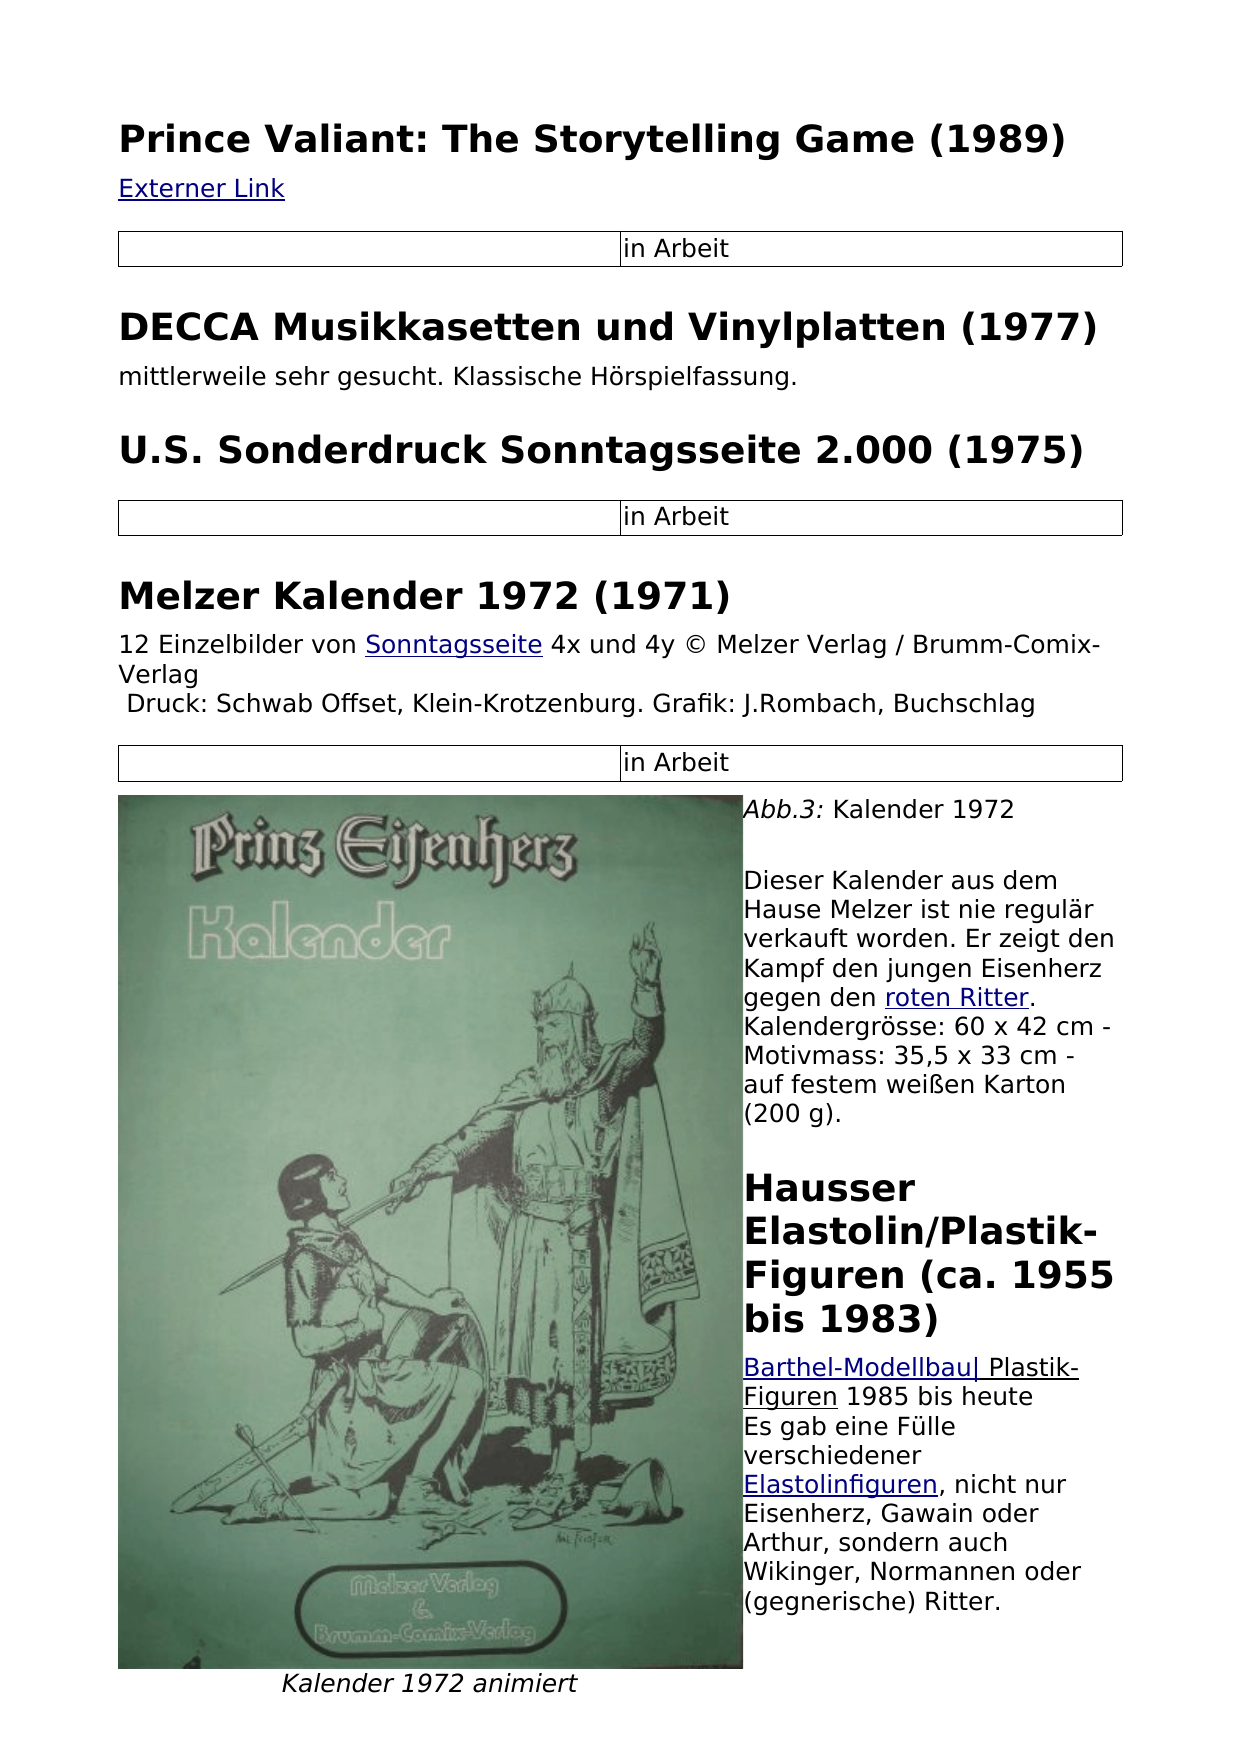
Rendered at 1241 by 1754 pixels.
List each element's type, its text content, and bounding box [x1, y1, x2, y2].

text mittlerweile sehr gesucht. Klassische Hörspielfassung. [118, 362, 1122, 391]
subtitle Prince Valiant: The Storytelling Game (1989) [118, 118, 1122, 162]
picture [118, 795, 744, 1669]
table_header [119, 501, 620, 534]
text Barthel-Modellbau| Plastik-Figuren 1985 bis heute Es gab eine Fülle verschiedener Elastolinfiguren, nicht nur Eisenherz, Gawain oder Arthur, sondern auch Wikinger, Normannen oder (gegnerische) Ritter. Schließlich liessen sich diese Figuren jederzeit in Ritterszenarien einbauen, ohne die eigentliche Saga zu kennen. Hier einige Beispiele: Abb. 4: Prinz Eisenherz in Elastolin [744, 1353, 1122, 1616]
subtitle U.S. Sonderdruck Sonntagsseite 2.000 (1975) [118, 428, 1122, 472]
table_header in Arbeit [621, 232, 1122, 266]
table_header [119, 232, 620, 266]
table_header in Arbeit [621, 501, 1122, 534]
subtitle Melzer Kalender 1972 (1971) [118, 574, 1122, 618]
text Kalender 1972 animiert [118, 1669, 743, 1698]
subtitle Hausser Elastolin/Plastik-Figuren (ca. 1955 bis 1983) [744, 1166, 1122, 1341]
subtitle DECCA Musikkasetten und Vinylplatten (1977) [118, 306, 1122, 349]
table_header [119, 746, 620, 781]
text Externer Link [118, 174, 1122, 203]
table_header in Arbeit [621, 746, 1122, 781]
text Dieser Kalender aus dem Hause Melzer ist nie regulär verkauft worden. Er zeigt den Kampf den jungen Eisenherz gegen den roten Ritter. Kalendergrösse: 60 x 42 cm - Motivmass: 35,5 x 33 cm - auf festem weißen Karton (200 g). [744, 866, 1122, 1129]
text Abb.3: Kalender 1972 [744, 795, 1122, 854]
text 12 Einzelbilder von Sonntagsseite 4x und 4y © Melzer Verlag / Brumm-Comix-Verlag Druck: Schwab Offset, Klein-Krotzenburg. Grafik: J.Rombach, Buchschlag [118, 631, 1122, 718]
